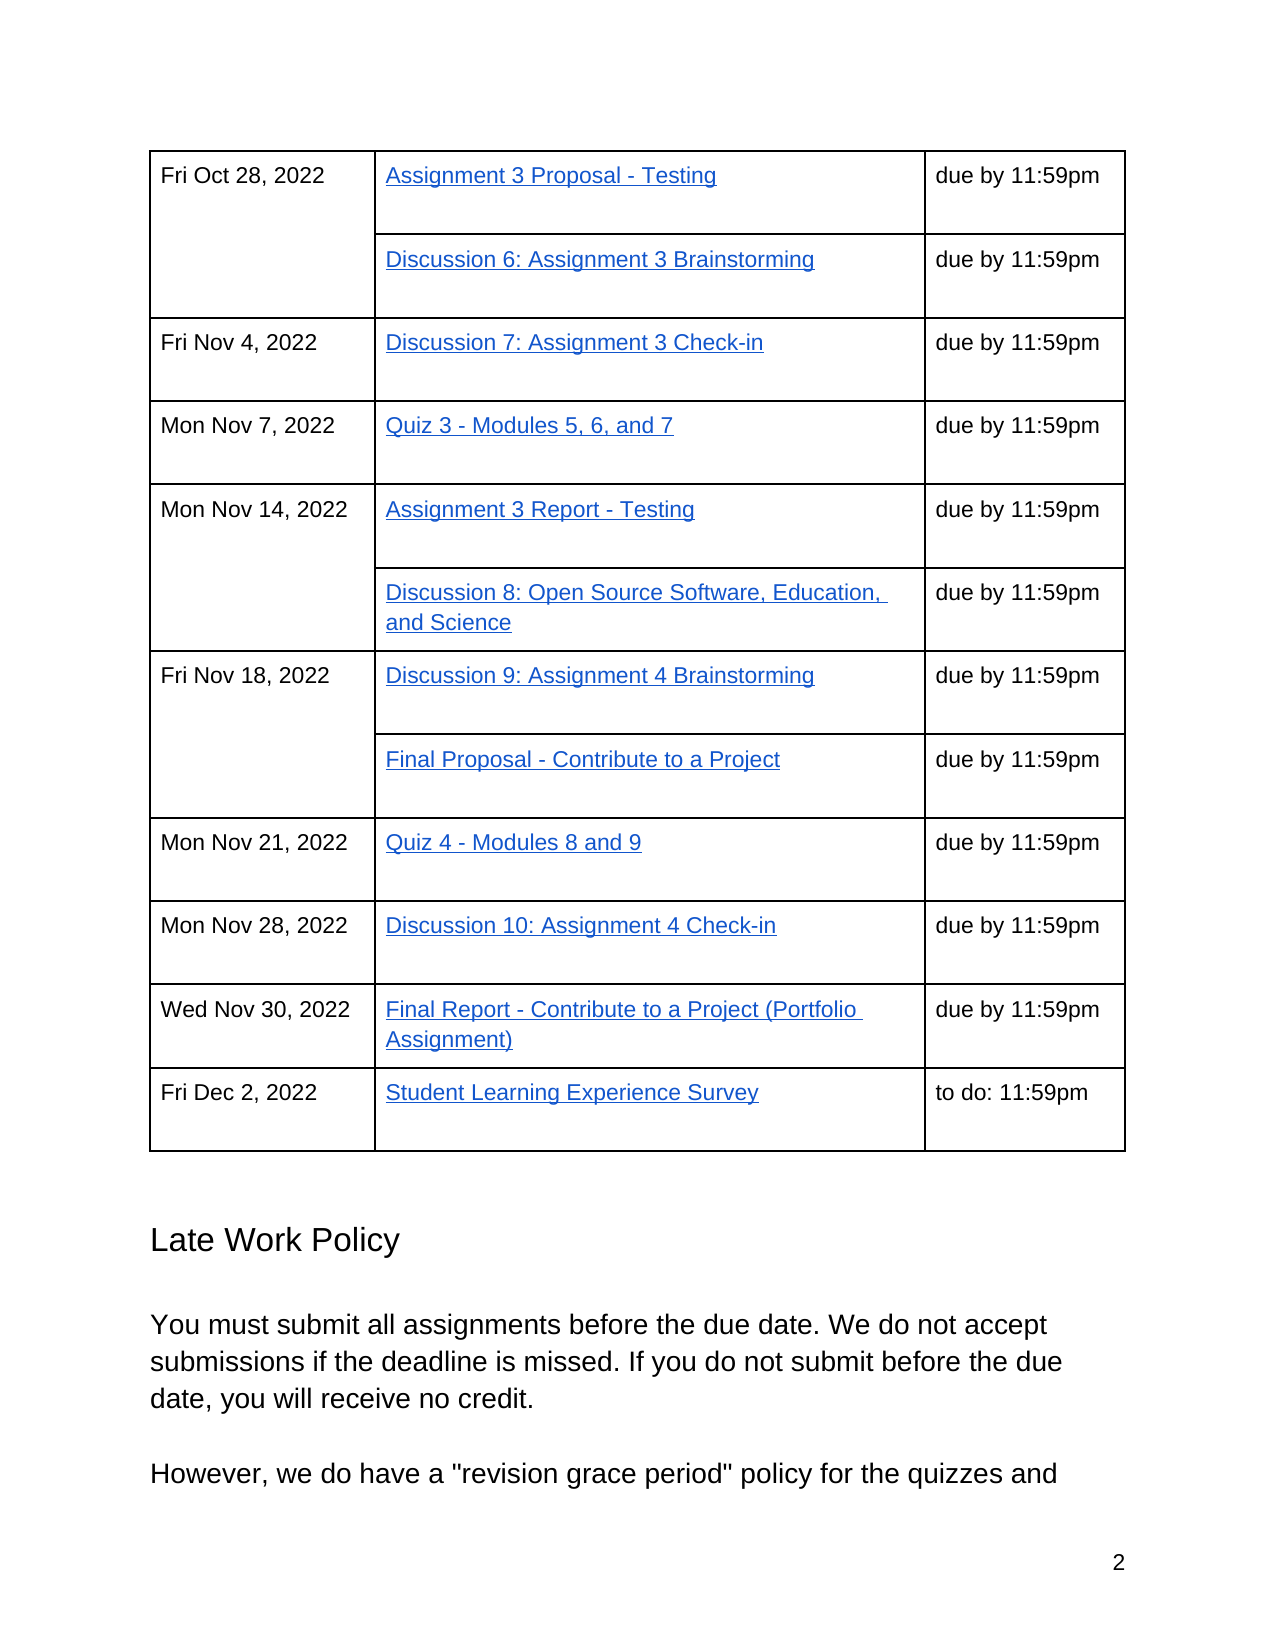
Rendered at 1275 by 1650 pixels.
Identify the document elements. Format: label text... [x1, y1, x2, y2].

table_cell due by 11:59pm [926, 985, 1124, 1067]
table_cell due by 11:59pm [926, 902, 1124, 983]
table_cell to do: 11:59pm [926, 1069, 1124, 1150]
table_cell due by 11:59pm [926, 402, 1124, 483]
table_cell Quiz 4 - Modules 8 and 9 [376, 819, 924, 900]
table_cell Mon Nov 21, 2022 [151, 819, 374, 900]
table_cell due by 11:59pm [926, 235, 1124, 317]
table_cell Assignment 3 Proposal - Testing [376, 152, 924, 233]
text However, we do have a "revision grace period" policy for the quizzes and [150, 1457, 1125, 1489]
table_cell Discussion 8: Open Source Software, Education, and Science [376, 569, 924, 650]
table_cell Fri Dec 2, 2022 [151, 1069, 374, 1150]
table_cell Final Report - Contribute to a Project (Portfolio Assignment) [376, 985, 924, 1067]
table_cell Quiz 3 - Modules 5, 6, and 7 [376, 402, 924, 483]
table_cell Final Proposal - Contribute to a Project [376, 735, 924, 817]
table_cell due by 11:59pm [926, 735, 1124, 817]
table_cell Mon Nov 7, 2022 [151, 402, 374, 483]
text You must submit all assignments before the due date. We do not accept submissions if the deadline is missed. If you do not submit before the due date, you will receive no credit. [150, 1308, 1125, 1415]
table_cell Fri Nov 18, 2022 [151, 652, 374, 817]
table_cell Discussion 7: Assignment 3 Check-in [376, 319, 924, 400]
table_cell due by 11:59pm [926, 819, 1124, 900]
table_cell due by 11:59pm [926, 319, 1124, 400]
table_cell Mon Nov 14, 2022 [151, 485, 374, 650]
table_cell Mon Nov 28, 2022 [151, 902, 374, 983]
table_cell Assignment 3 Report - Testing [376, 485, 924, 567]
table_cell due by 11:59pm [926, 152, 1124, 233]
table_cell due by 11:59pm [926, 569, 1124, 650]
table_cell Fri Oct 28, 2022 [151, 152, 374, 317]
table_cell due by 11:59pm [926, 485, 1124, 567]
table_cell Discussion 9: Assignment 4 Brainstorming [376, 652, 924, 733]
table_cell due by 11:59pm [926, 652, 1124, 733]
table_cell Fri Nov 4, 2022 [151, 319, 374, 400]
table_cell Wed Nov 30, 2022 [151, 985, 374, 1067]
table_cell Discussion 6: Assignment 3 Brainstorming [376, 235, 924, 317]
subtitle Late Work Policy [150, 1220, 1125, 1258]
table_cell Discussion 10: Assignment 4 Check-in [376, 902, 924, 983]
table_cell Student Learning Experience Survey [376, 1069, 924, 1150]
